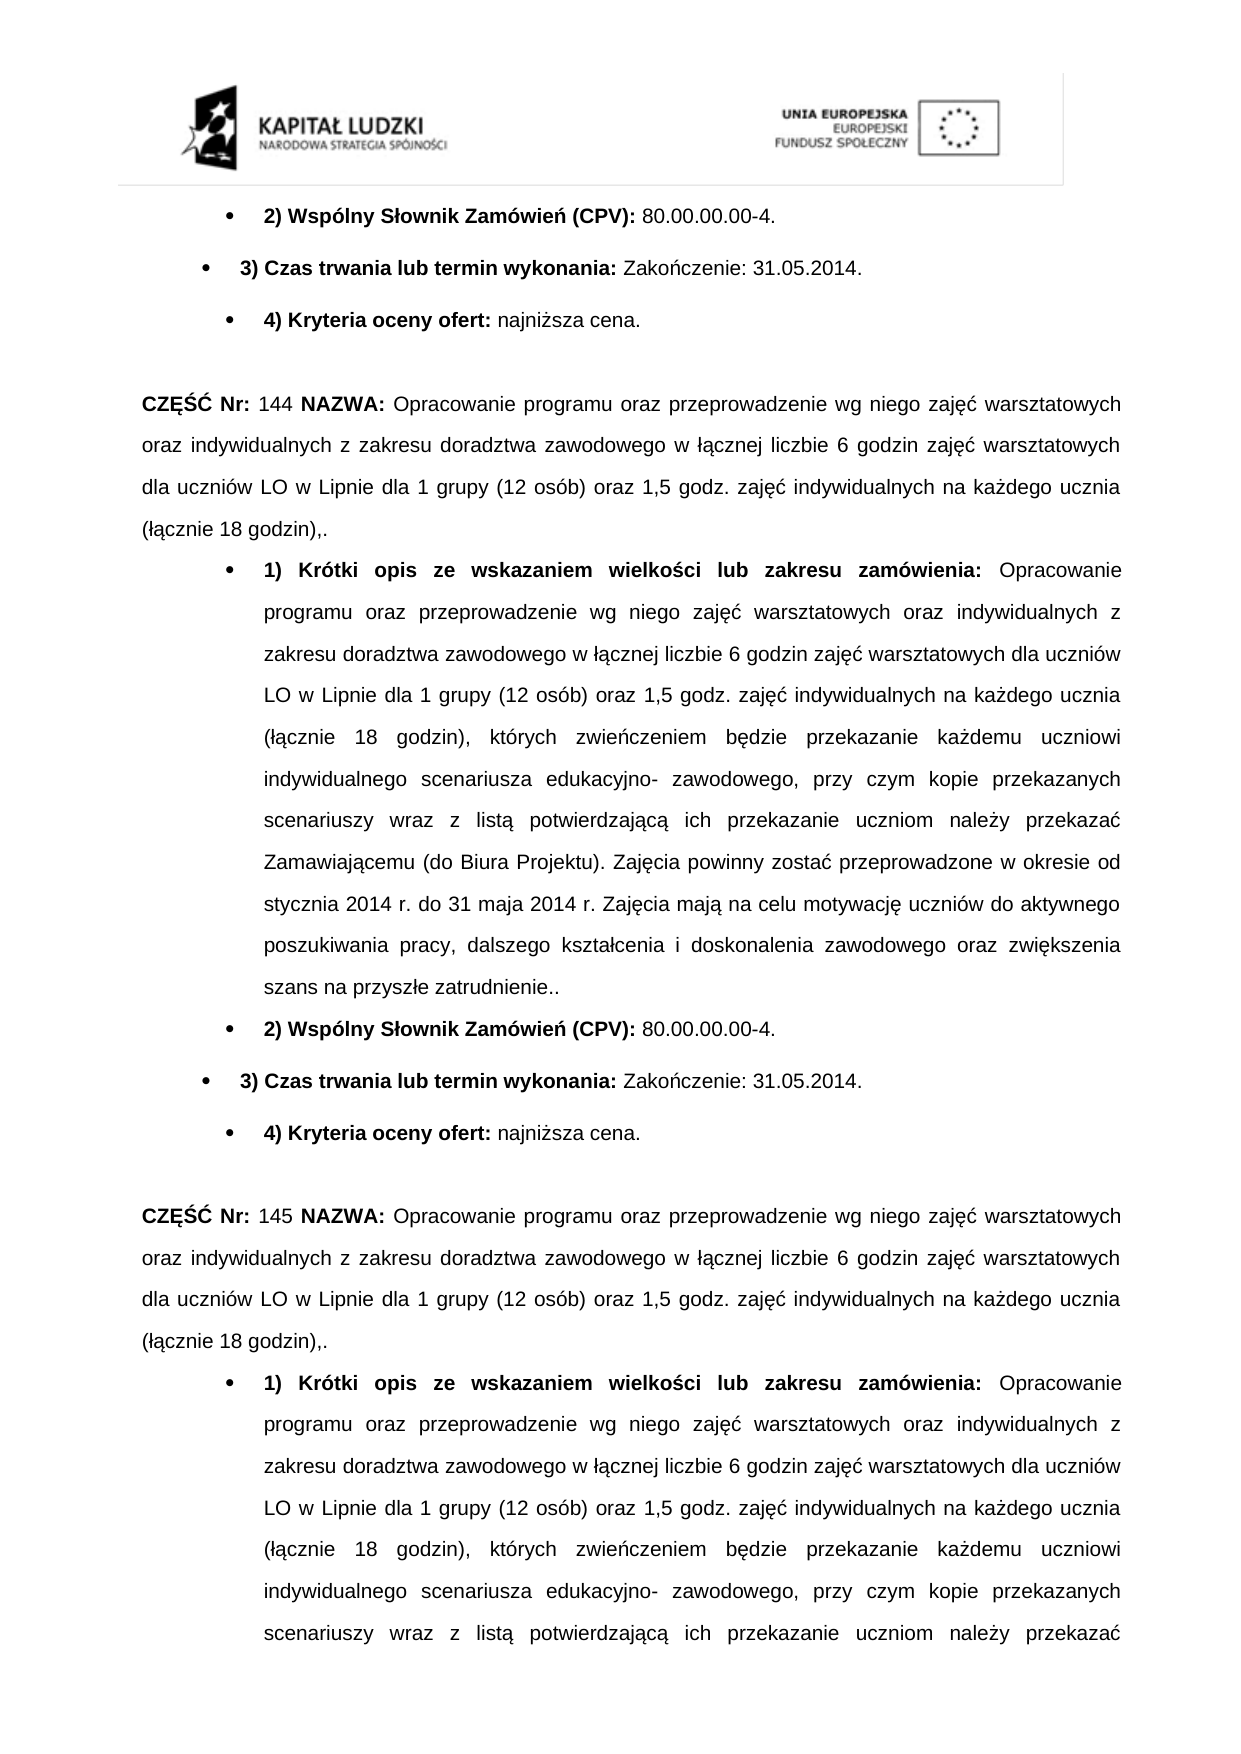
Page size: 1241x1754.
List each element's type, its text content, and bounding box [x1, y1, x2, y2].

list 2) Wspólny Słownik Zamówień (CPV): 80.00.00.00-4. [226, 186, 1122, 228]
list 4) Kryteria oceny ofert: najniższa cena. [226, 290, 1122, 332]
text CZĘŚĆ Nr: 145 NAZWA: Opracowanie programu oraz przeprowadzenie wg niego zajęć warsztatowych oraz indywidualnych z zakresu doradztwa zawodowego w łącznej liczbie 6 godzin zajęć warsztatowych dla uczniów LO w Lipnie dla 1 grupy (12 osób) oraz 1,5 godz. zajęć indywidualnych na każdego ucznia (łącznie 18 godzin),. [142, 1186, 1122, 1353]
list 3) Czas trwania lub termin wykonania: Zakończenie: 31.05.2014. [202, 238, 1122, 280]
list 4) Kryteria oceny ofert: najniższa cena. [226, 1103, 1122, 1144]
list 3) Czas trwania lub termin wykonania: Zakończenie: 31.05.2014. [202, 1051, 1122, 1092]
text CZĘŚĆ Nr: 144 NAZWA: Opracowanie programu oraz przeprowadzenie wg niego zajęć warsztatowych oraz indywidualnych z zakresu doradztwa zawodowego w łącznej liczbie 6 godzin zajęć warsztatowych dla uczniów LO w Lipnie dla 1 grupy (12 osób) oraz 1,5 godz. zajęć indywidualnych na każdego ucznia (łącznie 18 godzin),. [142, 374, 1122, 540]
list 1) Krótki opis ze wskazaniem wielkości lub zakresu zamówienia: Opracowanie programu oraz przeprowadzenie wg niego zajęć warsztatowych oraz indywidualnych z zakresu doradztwa zawodowego w łącznej liczbie 6 godzin zajęć warsztatowych dla uczniów LO w Lipnie dla 1 grupy (12 osób) oraz 1,5 godz. zajęć indywidualnych na każdego ucznia (łącznie 18 godzin), których zwieńczeniem będzie przekazanie każdemu uczniowi indywidualnego scenariusza edukacyjno- zawodowego, przy czym kopie przekazanych scenariuszy wraz z listą potwierdzającą ich przekazanie uczniom należy przekazać Zamawiającemu (do Biura Projektu). Zajęcia powinny zostać przeprowadzone w okresie od stycznia 2014 r. do 31 maja 2014 r. Zajęcia mają na celu motywację uczniów do aktywnego poszukiwania pracy, dalszego kształcenia i doskonalenia zawodowego oraz zwiększenia szans na przyszłe zatrudnienie.. [226, 540, 1122, 999]
list 1) Krótki opis ze wskazaniem wielkości lub zakresu zamówienia: Opracowanie programu oraz przeprowadzenie wg niego zajęć warsztatowych oraz indywidualnych z zakresu doradztwa zawodowego w łącznej liczbie 6 godzin zajęć warsztatowych dla uczniów LO w Lipnie dla 1 grupy (12 osób) oraz 1,5 godz. zajęć indywidualnych na każdego ucznia (łącznie 18 godzin), których zwieńczeniem będzie przekazanie każdemu uczniowi indywidualnego scenariusza edukacyjno- zawodowego, przy czym kopie przekazanych scenariuszy wraz z listą potwierdzającą ich przekazanie uczniom należy przekazać [226, 1353, 1122, 1644]
list 2) Wspólny Słownik Zamówień (CPV): 80.00.00.00-4. [226, 999, 1122, 1040]
